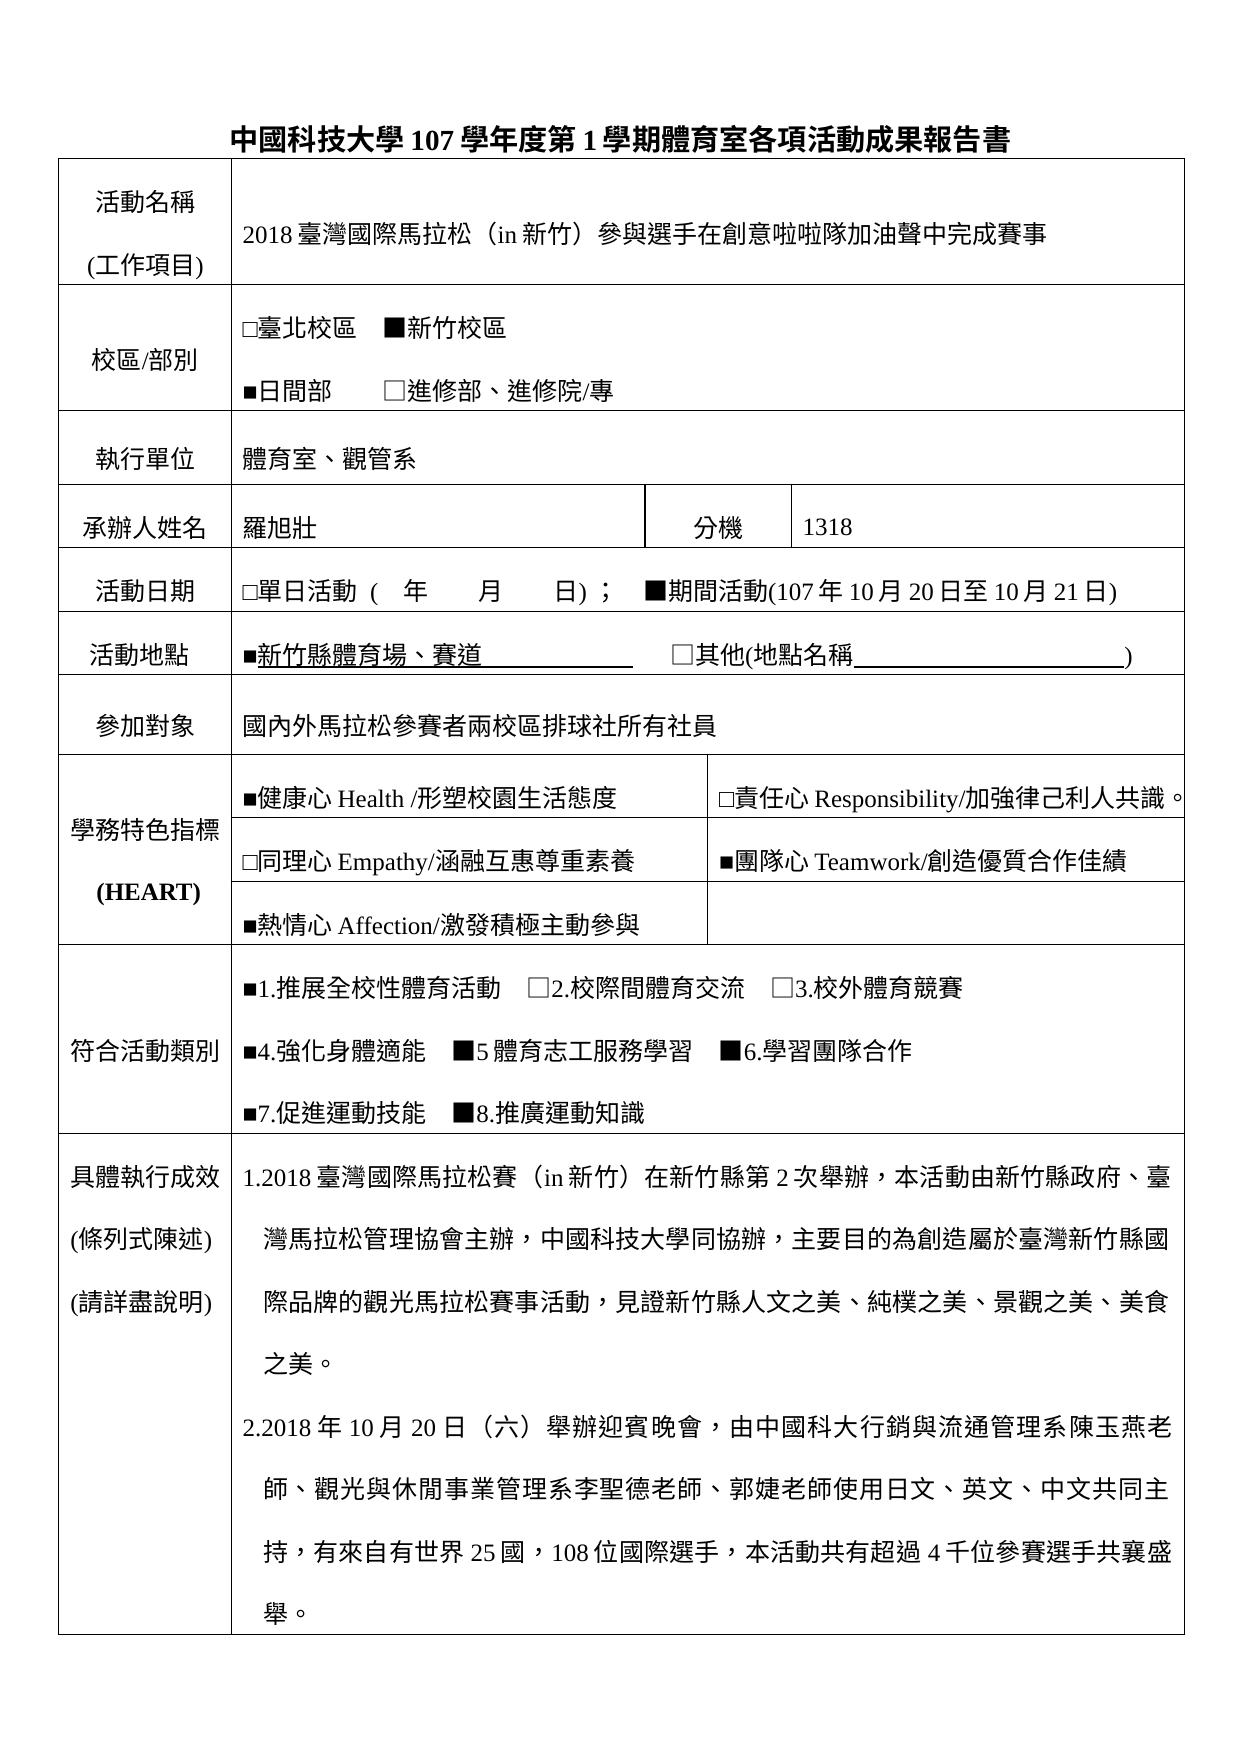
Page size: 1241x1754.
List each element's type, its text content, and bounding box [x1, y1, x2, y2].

table_cell 執行單位 [59, 411, 231, 484]
table_cell [708, 882, 1184, 944]
table_cell □單日活動 ( 年 月 日) ； ■期間活動(107年10月20日至10月21日) [232, 548, 1184, 611]
table_cell 分機 [646, 485, 791, 547]
table_cell ■1.推展全校性體育活動 □2.校際間體育交流 □3.校外體育競賽 ■4.強化身體適能 ■5體育志工服務學習 ■6.學習團隊合作 ■7.促進運動技能 ■8.推廣運動知識 [232, 945, 1184, 1133]
table_cell 羅旭壯 [232, 485, 644, 547]
table_cell ■熱情心Affection/激發積極主動參與 [232, 882, 707, 944]
table_cell 國內外馬拉松參賽者兩校區排球社所有社員 [232, 675, 1184, 753]
table_cell 校區/部別 [59, 285, 231, 410]
table_header 活動名稱 (工作項目) [59, 159, 231, 284]
table_cell 參加對象 [59, 675, 231, 753]
table_cell ■新竹縣體育場、賽道 □其他(地點名稱 ) [232, 612, 1184, 674]
text 中國科技大學107學年度第1學期體育室各項活動成果報告書 [104, 96, 1136, 158]
table_cell 1318 [792, 485, 1184, 547]
table_cell 體育室、觀管系 [232, 411, 1184, 484]
table_cell □責任心Responsibility/加強律己利人共識。 [708, 755, 1184, 817]
table_cell □同理心Empathy/涵融互惠尊重素養 [232, 818, 707, 881]
table_cell 學務特色指標 (HEART) [59, 755, 231, 944]
table_cell 承辦人姓名 [59, 485, 231, 547]
table_cell 具體執行成效(條列式陳述) (請詳盡說明) [59, 1134, 231, 1634]
table_cell ■團隊心Teamwork/創造優質合作佳績 [708, 818, 1184, 881]
table_header 2018臺灣國際馬拉松（in新竹）參與選手在創意啦啦隊加油聲中完成賽事 [232, 159, 1184, 284]
table_cell 符合活動類別 [59, 945, 231, 1133]
table_cell 活動日期 [59, 548, 231, 611]
table_cell 1.2018臺灣國際馬拉松賽（in新竹）在新竹縣第2次舉辦，本活動由新竹縣政府、臺灣馬拉松管理協會主辦，中國科技大學同協辦，主要目的為創造屬於臺灣新竹縣國際品牌的觀光馬拉松賽事活動，見證新竹縣人文之美、純樸之美、景觀之美、美食之美。 2.2018年10月20日（六）舉辦迎賓晚會，由中國科大行銷與流通管理系陳玉燕老師、觀光與休閒事業管理系李聖德老師、郭婕老師使用日文、英文、中文共同主持，有來自有世界25國，108位國際選手，本活動共有超過4千位參賽選手共襄盛舉。 [232, 1134, 1184, 1634]
table_cell ■健康心Health /形塑校園生活態度 [232, 755, 707, 817]
table_cell □臺北校區 ■新竹校區 ■日間部 □進修部、進修院/專 [232, 285, 1184, 410]
table_cell 活動地點 [59, 612, 231, 674]
